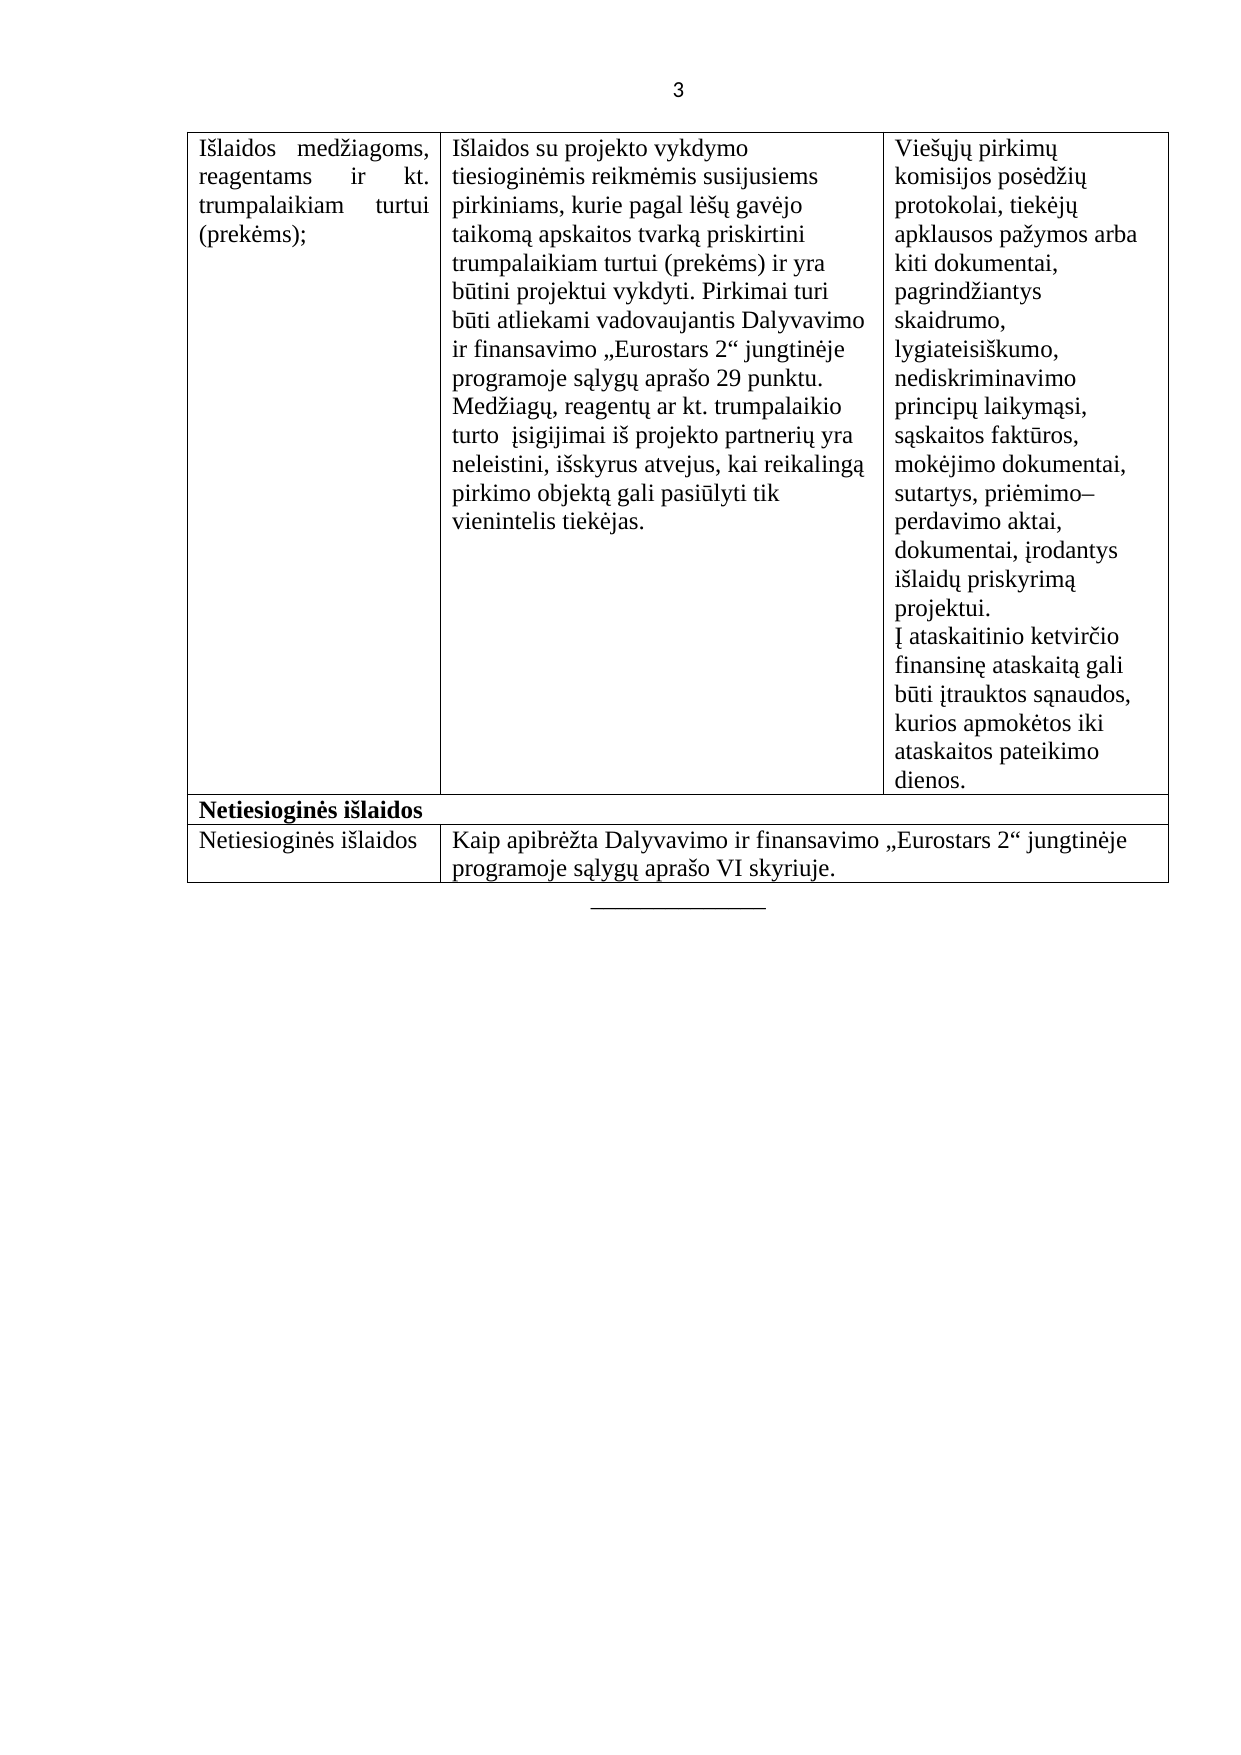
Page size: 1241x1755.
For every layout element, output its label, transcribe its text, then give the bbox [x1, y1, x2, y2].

table_cell Kaip apibrėžta Dalyvavimo ir finansavimo „Eurostars 2“ jungtinėje programoje sąlygų aprašo VI skyriuje. [441, 825, 1168, 882]
table_cell Netiesioginės išlaidos [188, 795, 1168, 824]
text ______________ [187, 883, 1169, 912]
table_cell Išlaidos medžiagoms, reagentams ir kt. trumpalaikiam turtui (prekėms); [188, 133, 440, 794]
table_cell Netiesioginės išlaidos [188, 825, 440, 882]
table_cell Išlaidos su projekto vykdymo tiesioginėmis reikmėmis susijusiems pirkiniams, kurie pagal lėšų gavėjo taikomą apskaitos tvarką priskirtini trumpalaikiam turtui (prekėms) ir yra būtini projektui vykdyti. Pirkimai turi būti atliekami vadovaujantis Dalyvavimo ir finansavimo „Eurostars 2“ jungtinėje programoje sąlygų aprašo 29 punktu. Medžiagų, reagentų ar kt. trumpalaikio turto įsigijimai iš projekto partnerių yra neleistini, išskyrus atvejus, kai reikalingą pirkimo objektą gali pasiūlyti tik vienintelis tiekėjas. [441, 133, 883, 794]
table_cell Viešųjų pirkimų komisijos posėdžių protokolai, tiekėjų apklausos pažymos arba kiti dokumentai, pagrindžiantys skaidrumo, lygiateisiškumo, nediskriminavimo principų laikymąsi, sąskaitos faktūros, mokėjimo dokumentai, sutartys, priėmimo–perdavimo aktai, dokumentai, įrodantys išlaidų priskyrimą projektui. Į ataskaitinio ketvirčio finansinę ataskaitą gali būti įtrauktos sąnaudos, kurios apmokėtos iki ataskaitos pateikimo dienos. [884, 133, 1168, 794]
